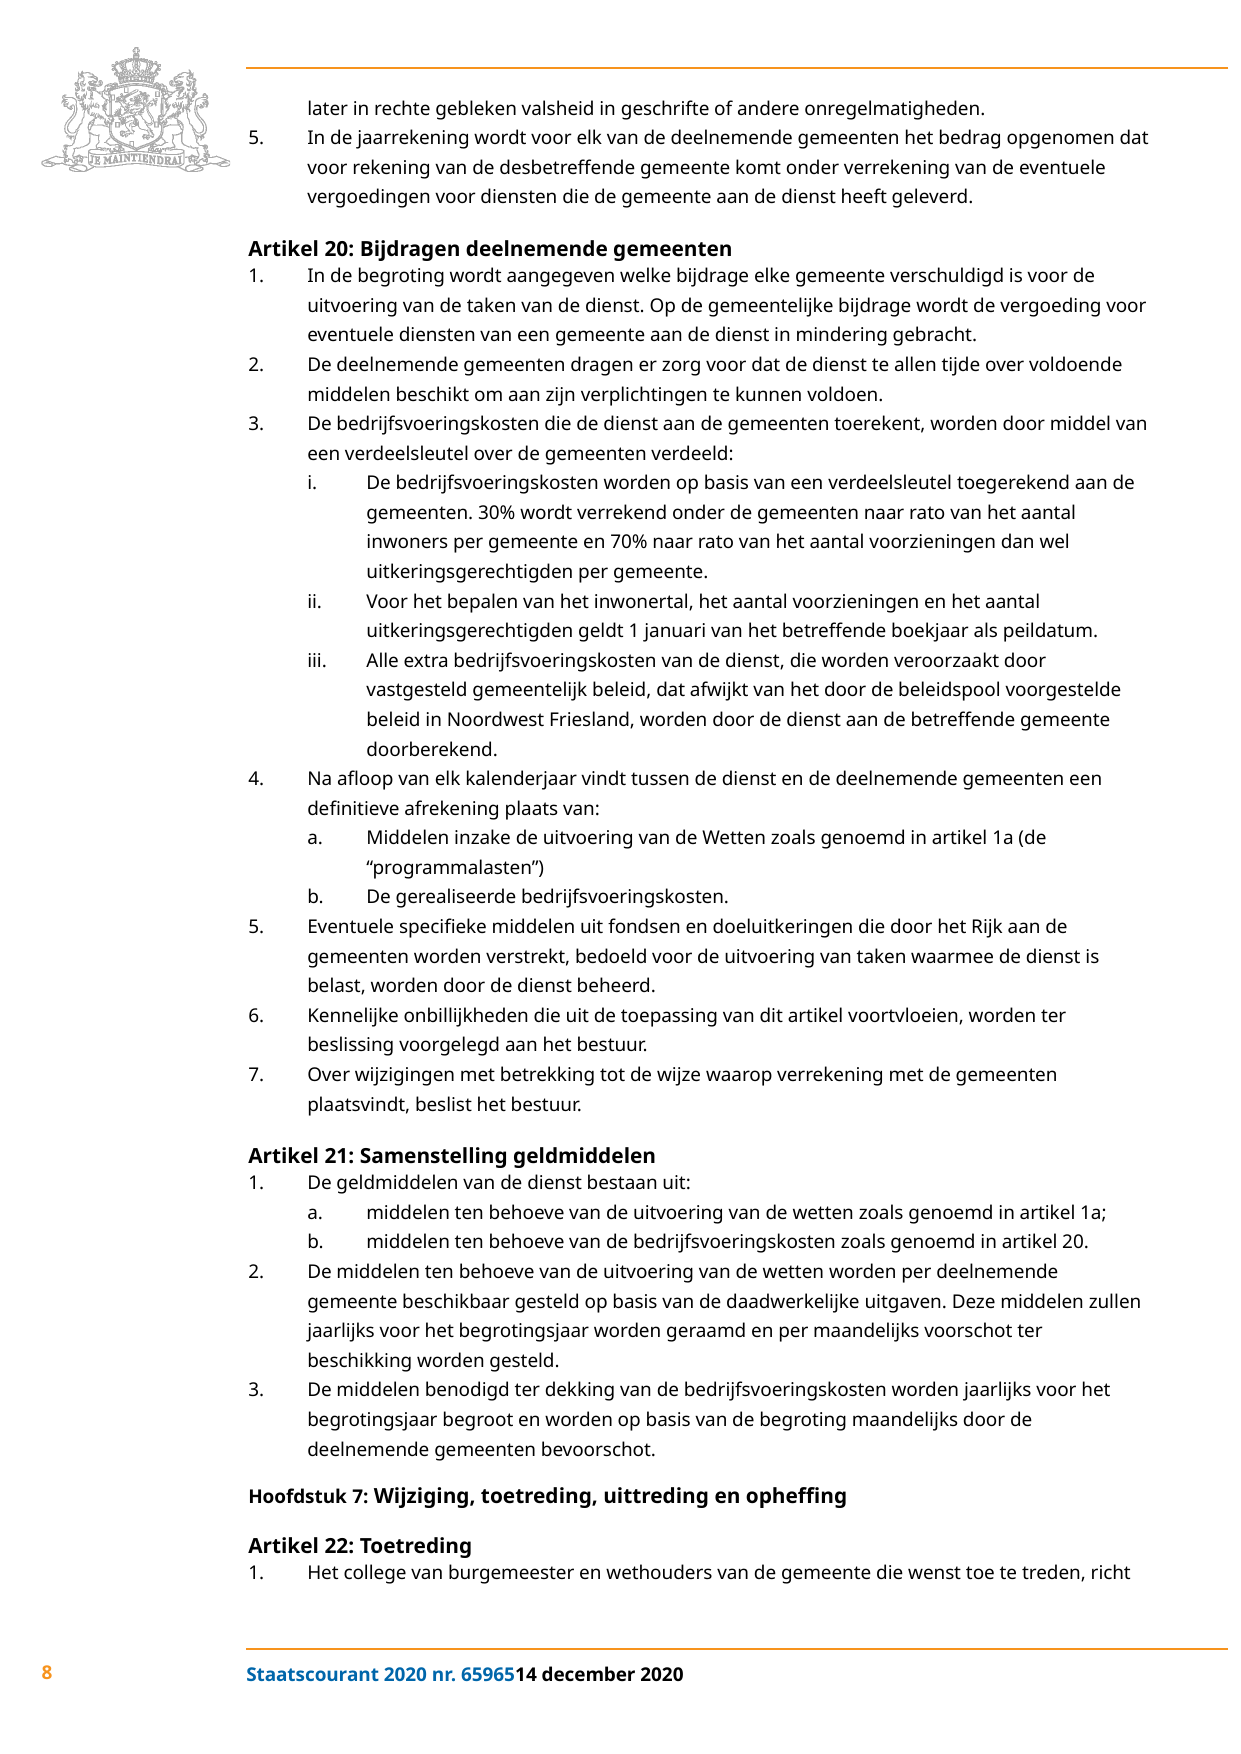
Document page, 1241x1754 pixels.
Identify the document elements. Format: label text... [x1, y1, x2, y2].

list De middelen benodigd ter dekking van de bedrijfsvoeringskosten worden jaarlijks voor het begrotingsjaar begroot en worden op basis van de begroting maandelijks door de deelnemende gemeenten bevoorschot. [248, 1377, 1152, 1462]
list later in rechte gebleken valsheid in geschrifte of andere onregelmatigheden. [248, 95, 1152, 121]
list Voor het bepalen van het inwonertal, het aantal voorzieningen en het aantal uitkeringsgerechtigden geldt 1 januari van het betreffende boekjaar als peildatum. [307, 588, 1152, 643]
list Het college van burgemeester en wethouders van de gemeente die wenst toe te treden, richt [248, 1559, 1152, 1585]
list De gerealiseerde bedrijfsvoeringskosten. [307, 884, 1152, 909]
list De middelen ten behoeve van de uitvoering van de wetten worden per deelnemende gemeente beschikbaar gesteld op basis van de daadwerkelijke uitgaven. Deze middelen zullen jaarlijks voor het begrotingsjaar worden geraamd en per maandelijks voorschot ter beschikking worden gesteld. [248, 1258, 1152, 1373]
list Eventuele specifieke middelen uit fondsen en doeluitkeringen die door het Rijk aan de gemeenten worden verstrekt, bedoeld voor de uitvoering van taken waarmee de dienst is belast, worden door de dienst beheerd. [248, 913, 1152, 998]
list De bedrijfsvoeringskosten die de dienst aan de gemeenten toerekent, worden door middel van een verdeelsleutel over de gemeenten verdeeld: [248, 410, 1152, 466]
list Alle extra bedrijfsvoeringskosten van de dienst, die worden veroorzaakt door vastgesteld gemeentelijk beleid, dat afwijkt van het door de beleidspool voorgestelde beleid in Noordwest Friesland, worden door de dienst aan de betreffende gemeente doorberekend. [307, 647, 1152, 761]
picture [41, 47, 231, 172]
text Artikel 21: Samenstelling geldmiddelen [248, 1141, 1152, 1169]
list Middelen inzake de uitvoering van de Wetten zoals genoemd in artikel 1a (de “programmalasten”) [307, 824, 1152, 880]
list In de jaarrekening wordt voor elk van de deelnemende gemeenten het bedrag opgenomen dat voor rekening van de desbetreffende gemeente komt onder verrekening van de eventuele vergoedingen voor diensten die de gemeente aan de dienst heeft geleverd. [248, 124, 1152, 209]
text Artikel 20: Bijdragen deelnemende gemeenten [248, 234, 1152, 262]
text Artikel 22: Toetreding [248, 1531, 1152, 1559]
text Hoofdstuk 7: Wijziging, toetreding, uittreding en opheffing [248, 1481, 1152, 1510]
list Na afloop van elk kalenderjaar vindt tussen de dienst en de deelnemende gemeenten een definitieve afrekening plaats van: [248, 765, 1152, 821]
list middelen ten behoeve van de uitvoering van de wetten zoals genoemd in artikel 1a; [307, 1199, 1152, 1225]
list middelen ten behoeve van de bedrijfsvoeringskosten zoals genoemd in artikel 20. [307, 1229, 1152, 1254]
list In de begroting wordt aangegeven welke bijdrage elke gemeente verschuldigd is voor de uitvoering van de taken van de dienst. Op de gemeentelijke bijdrage wordt de vergoeding voor eventuele diensten van een gemeente aan de dienst in mindering gebracht. [248, 262, 1152, 347]
list De deelnemende gemeenten dragen er zorg voor dat de dienst te allen tijde over voldoende middelen beschikt om aan zijn verplichtingen te kunnen voldoen. [248, 351, 1152, 406]
list Kennelijke onbillijkheden die uit de toepassing van dit artikel voortvloeien, worden ter beslissing voorgelegd aan het bestuur. [248, 1002, 1152, 1057]
list De bedrijfsvoeringskosten worden op basis van een verdeelsleutel toegerekend aan de gemeenten. 30% wordt verrekend onder de gemeenten naar rato van het aantal inwoners per gemeente en 70% naar rato van het aantal voorzieningen dan wel uitkeringsgerechtigden per gemeente. [307, 469, 1152, 584]
list Over wijzigingen met betrekking tot de wijze waarop verrekening met de gemeenten plaatsvindt, beslist het bestuur. [248, 1061, 1152, 1116]
list De geldmiddelen van de dienst bestaan uit: [248, 1169, 1152, 1195]
